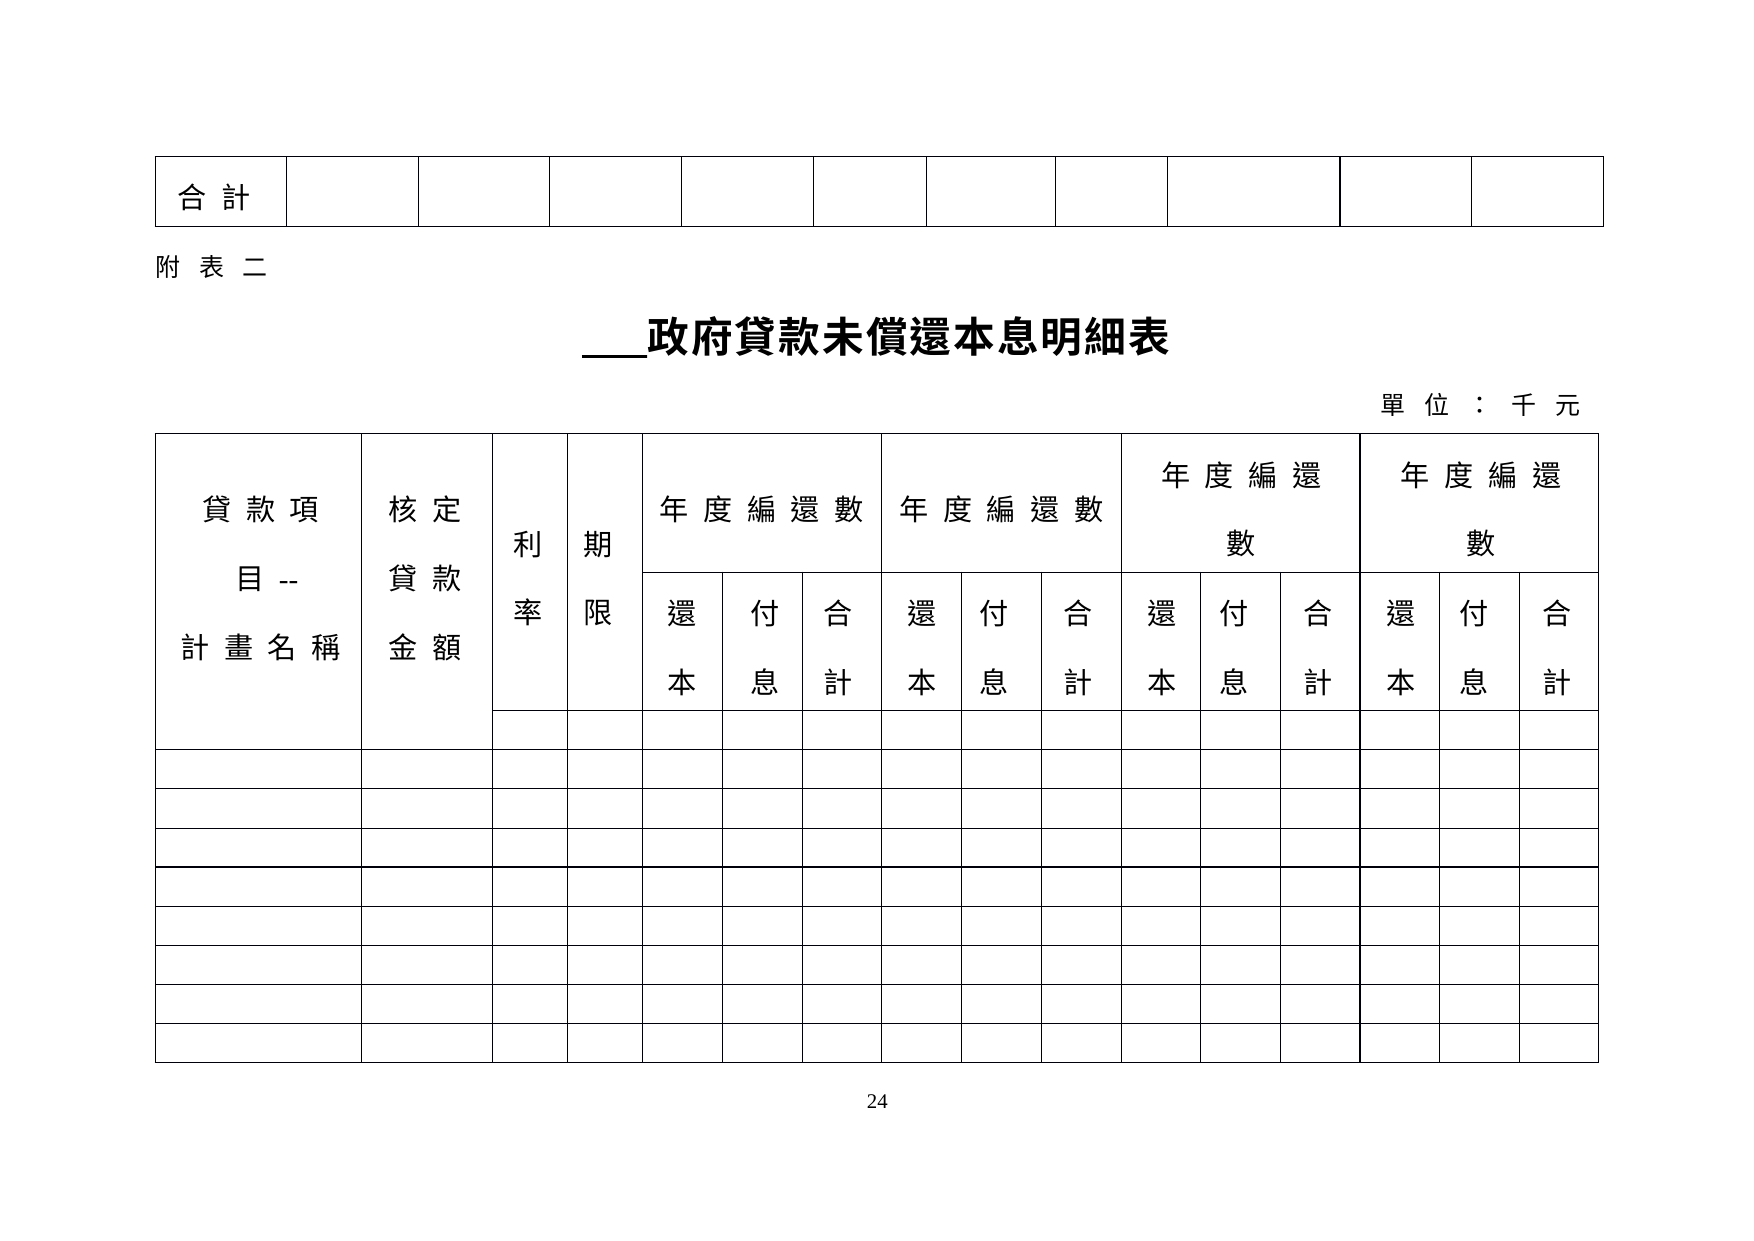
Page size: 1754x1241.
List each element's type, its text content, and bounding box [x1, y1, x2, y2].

table_cell [1520, 985, 1598, 1023]
table_cell [156, 985, 361, 1023]
table_cell [1042, 1024, 1121, 1062]
table_cell [803, 829, 881, 866]
table_cell [493, 868, 567, 906]
table_header 核定貸款金額 [362, 434, 492, 710]
table_cell [362, 750, 492, 788]
table_cell [1201, 829, 1280, 866]
table_cell [1281, 711, 1359, 749]
table_cell [362, 1024, 492, 1062]
table_cell [362, 985, 492, 1023]
table_cell [568, 789, 642, 827]
text 政府貸款未償還本息明細表 [155, 296, 1599, 364]
table_cell 付息 [962, 573, 1041, 710]
table_cell 付息 [1201, 573, 1280, 710]
table_cell [723, 750, 802, 788]
table_cell [568, 750, 642, 788]
table_cell [1122, 711, 1200, 749]
table_cell 還本 [882, 573, 961, 710]
table_cell [882, 985, 961, 1023]
table_cell [568, 907, 642, 944]
table_cell 付息 [1440, 573, 1519, 710]
table_cell [962, 789, 1041, 827]
table_cell [1520, 1024, 1598, 1062]
table_cell [362, 946, 492, 984]
table_cell [1361, 829, 1439, 866]
table_cell [493, 907, 567, 944]
table_cell [814, 157, 926, 226]
table_cell [962, 946, 1041, 984]
table_cell [362, 907, 492, 944]
table_cell [1281, 1024, 1359, 1062]
table_cell 合計 [1042, 573, 1121, 710]
table_cell [1520, 946, 1598, 984]
table_cell [803, 946, 881, 984]
table_cell [156, 750, 361, 788]
table_cell [1440, 1024, 1519, 1062]
table_cell [1201, 946, 1280, 984]
table_cell [287, 157, 418, 226]
table_cell [1042, 711, 1121, 749]
table_cell [1201, 868, 1280, 906]
table_cell [156, 868, 361, 906]
table_cell [1122, 868, 1200, 906]
table_cell [803, 907, 881, 944]
table_cell [362, 789, 492, 827]
table_cell [568, 829, 642, 866]
table_cell [568, 711, 642, 749]
table_cell 付息 [723, 573, 802, 710]
table_cell [1281, 946, 1359, 984]
table_cell [927, 157, 1055, 226]
table_cell [1440, 829, 1519, 866]
table_cell [568, 946, 642, 984]
table_cell [1122, 907, 1200, 944]
table_cell [1122, 1024, 1200, 1062]
table_cell [156, 946, 361, 984]
table_cell [1042, 907, 1121, 944]
text 單位：千元 [155, 364, 1599, 433]
table_cell [1281, 789, 1359, 827]
table_cell 合計 [803, 573, 881, 710]
table_cell [1440, 946, 1519, 984]
table_cell 還本 [643, 573, 722, 710]
table_cell [803, 1024, 881, 1062]
table_cell [1361, 985, 1439, 1023]
table_cell [723, 985, 802, 1023]
table_cell [962, 868, 1041, 906]
table_cell [643, 1024, 722, 1062]
table_cell [803, 868, 881, 906]
table_cell [419, 157, 549, 226]
table_cell [568, 985, 642, 1023]
table_cell [156, 829, 361, 866]
table_cell [493, 946, 567, 984]
table_cell [1201, 789, 1280, 827]
table_cell [1122, 829, 1200, 866]
table_cell [882, 711, 961, 749]
table_cell [1122, 750, 1200, 788]
table_cell [1168, 157, 1339, 226]
table_cell [568, 868, 642, 906]
table_cell [1361, 711, 1439, 749]
table_cell [723, 711, 802, 749]
table_cell [1440, 711, 1519, 749]
table_cell [1361, 907, 1439, 944]
table_cell [1361, 946, 1439, 984]
table_cell [962, 985, 1041, 1023]
table_cell [1520, 750, 1598, 788]
table_header 年度編還數 [1361, 434, 1598, 572]
table_cell [1122, 985, 1200, 1023]
table_cell [1440, 750, 1519, 788]
table_cell [1042, 829, 1121, 866]
table_cell [493, 1024, 567, 1062]
table_cell [1122, 789, 1200, 827]
table_cell [550, 157, 681, 226]
table_cell [643, 907, 722, 944]
table_cell [362, 710, 492, 749]
table_cell [1201, 985, 1280, 1023]
table_cell [882, 789, 961, 827]
table_cell [643, 868, 722, 906]
table_cell [1042, 868, 1121, 906]
table_cell [362, 829, 492, 866]
table_cell [643, 829, 722, 866]
table_header 年度編還數 [643, 434, 881, 572]
table_cell [643, 750, 722, 788]
table_cell [1440, 789, 1519, 827]
table_cell [682, 157, 813, 226]
table_cell [723, 789, 802, 827]
table_cell [1056, 157, 1167, 226]
table_cell [643, 946, 722, 984]
table_cell [1201, 1024, 1280, 1062]
table_cell [723, 1024, 802, 1062]
table_cell [1361, 868, 1439, 906]
table_cell [1440, 868, 1519, 906]
table_cell [1281, 868, 1359, 906]
table_cell [962, 750, 1041, 788]
table_cell [882, 829, 961, 866]
table_cell [1042, 985, 1121, 1023]
table_cell 合計 [1281, 573, 1359, 710]
table_cell [723, 907, 802, 944]
table_cell [1042, 789, 1121, 827]
table_cell [1520, 868, 1598, 906]
table_cell [1520, 711, 1598, 749]
table_cell [1281, 829, 1359, 866]
table_cell 合計 [1520, 573, 1598, 710]
table_cell [643, 789, 722, 827]
table_cell [723, 829, 802, 866]
table_cell [1361, 789, 1439, 827]
table_cell [1472, 157, 1603, 226]
table_cell [362, 868, 492, 906]
table_cell [1281, 750, 1359, 788]
table_cell 合計 [156, 157, 286, 226]
table_cell [1281, 907, 1359, 944]
table_cell [493, 789, 567, 827]
table_cell [643, 985, 722, 1023]
table_cell [156, 1024, 361, 1062]
table_cell [962, 907, 1041, 944]
text 附表二 [155, 227, 1599, 296]
table_cell [723, 946, 802, 984]
table_cell [1520, 829, 1598, 866]
table_cell [803, 750, 881, 788]
table_cell [493, 750, 567, 788]
table_cell [803, 711, 881, 749]
table_cell [803, 985, 881, 1023]
table_cell [1440, 907, 1519, 944]
table_cell [803, 789, 881, 827]
table_cell [493, 985, 567, 1023]
table_cell [962, 711, 1041, 749]
table_cell [882, 946, 961, 984]
table_cell [1361, 1024, 1439, 1062]
table_cell [1520, 907, 1598, 944]
table_cell [1281, 985, 1359, 1023]
table_cell [156, 710, 361, 749]
table_cell [643, 711, 722, 749]
table_cell [882, 1024, 961, 1062]
table_cell [1122, 946, 1200, 984]
table_cell [156, 789, 361, 827]
table_cell [723, 868, 802, 906]
table_cell [493, 711, 567, 749]
table_cell [568, 1024, 642, 1062]
table_cell [1201, 750, 1280, 788]
table_cell [1201, 907, 1280, 944]
table_header 年度編還數 [1122, 434, 1359, 572]
table_cell [882, 750, 961, 788]
table_cell [156, 907, 361, 944]
table_cell [1361, 750, 1439, 788]
table_header 年度編還數 [882, 434, 1121, 572]
table_cell [1520, 789, 1598, 827]
table_cell 還本 [1361, 573, 1439, 710]
table_cell [962, 1024, 1041, 1062]
table_cell [962, 829, 1041, 866]
table_cell [1042, 946, 1121, 984]
table_cell [882, 907, 961, 944]
table_header 貸款項目-- 計畫名稱 [156, 434, 361, 710]
table_header 期限 [568, 434, 642, 710]
table_header 利率 [493, 434, 567, 710]
table_cell [1042, 750, 1121, 788]
table_cell [1440, 985, 1519, 1023]
table_cell [493, 829, 567, 866]
table_cell [1341, 157, 1471, 226]
table_cell [882, 868, 961, 906]
table_cell 還本 [1122, 573, 1200, 710]
table_cell [1201, 711, 1280, 749]
